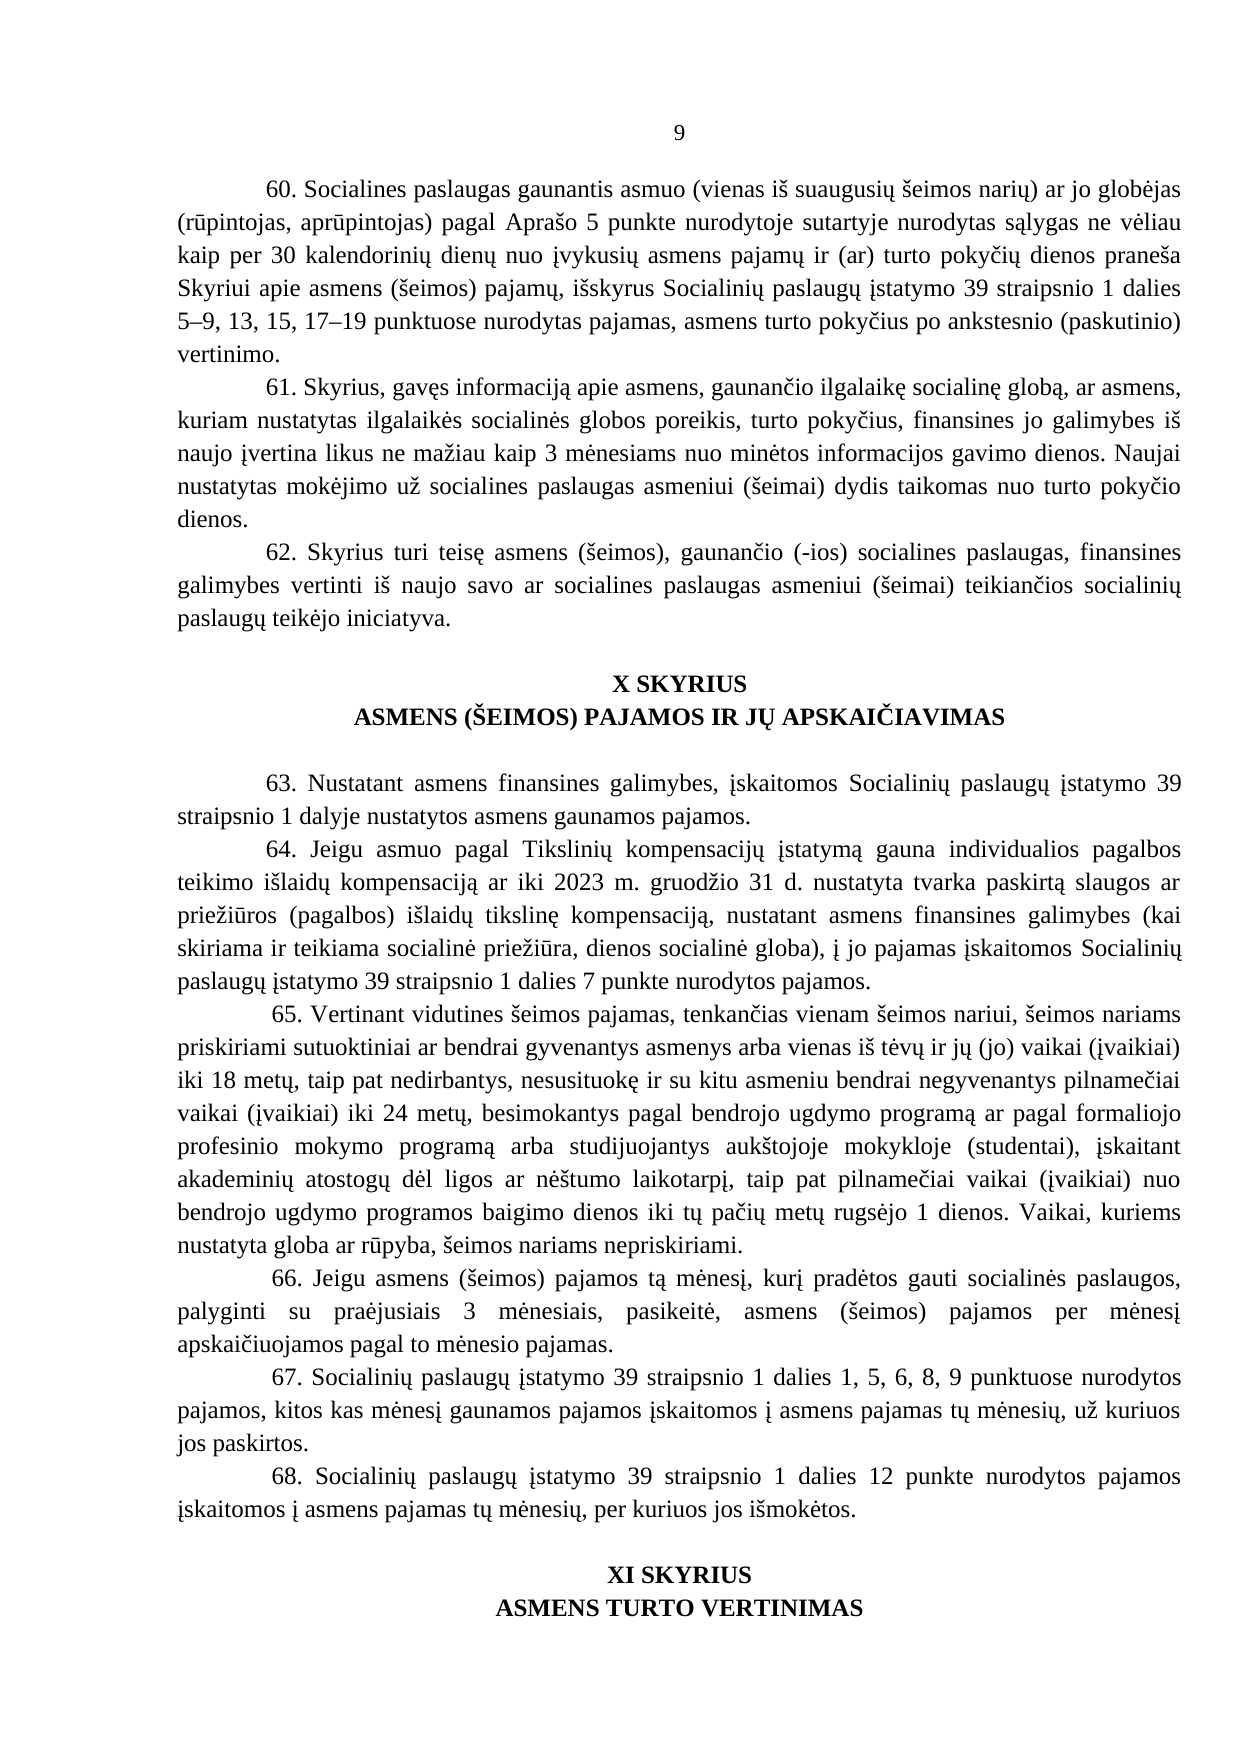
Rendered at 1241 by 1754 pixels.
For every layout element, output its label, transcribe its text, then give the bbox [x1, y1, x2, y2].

text 66. Jeigu asmens (šeimos) pajamos tą mėnesį, kurį pradėtos gauti socialinės paslaugos, palyginti su praėjusiais 3 mėnesiais, pasikeitė, asmens (šeimos) pajamos per mėnesį apskaičiuojamos pagal to mėnesio pajamas. [177, 1263, 1182, 1358]
text 62. Skyrius turi teisę asmens (šeimos), gaunančio (-ios) socialines paslaugas, finansines galimybes vertinti iš naujo savo ar socialines paslaugas asmeniui (šeimai) teikiančios socialinių paslaugų teikėjo iniciatyva. [177, 537, 1182, 632]
text 61. Skyrius, gavęs informaciją apie asmens, gaunančio ilgalaikę socialinę globą, ar asmens, kuriam nustatytas ilgalaikės socialinės globos poreikis, turto pokyčius, finansines jo galimybes iš naujo įvertina likus ne mažiau kaip 3 mėnesiams nuo minėtos informacijos gavimo dienos. Naujai nustatytas mokėjimo už socialines paslaugas asmeniui (šeimai) dydis taikomas nuo turto pokyčio dienos. [177, 372, 1182, 533]
text 60. Socialines paslaugas gaunantis asmuo (vienas iš suaugusių šeimos narių) ar jo globėjas (rūpintojas, aprūpintojas) pagal Aprašo 5 punkte nurodytoje sutartyje nurodytas sąlygas ne vėliau kaip per 30 kalendorinių dienų nuo įvykusių asmens pajamų ir (ar) turto pokyčių dienos praneša Skyriui apie asmens (šeimos) pajamų, išskyrus Socialinių paslaugų įstatymo 39 straipsnio 1 dalies 5–9, 13, 15, 17–19 punktuose nurodytas pajamas, asmens turto pokyčius po ankstesnio (paskutinio) vertinimo. [177, 174, 1182, 367]
text ASMENS TURTO VERTINIMAS [177, 1593, 1182, 1622]
text ASMENS (ŠEIMOS) PAJAMOS IR JŲ APSKAIČIAVIMAS [177, 702, 1182, 731]
text 68. Socialinių paslaugų įstatymo 39 straipsnio 1 dalies 12 punkte nurodytos pajamos įskaitomos į asmens pajamas tų mėnesių, per kuriuos jos išmokėtos. [177, 1461, 1182, 1523]
text 63. Nustatant asmens finansines galimybes, įskaitomos Socialinių paslaugų įstatymo 39 straipsnio 1 dalyje nustatytos asmens gaunamos pajamos. [177, 768, 1182, 830]
text 64. Jeigu asmuo pagal Tikslinių kompensacijų įstatymą gauna individualios pagalbos teikimo išlaidų kompensaciją ar iki 2023 m. gruodžio 31 d. nustatyta tvarka paskirtą slaugos ar priežiūros (pagalbos) išlaidų tikslinę kompensaciją, nustatant asmens finansines galimybes (kai skiriama ir teikiama socialinė priežiūra, dienos socialinė globa), į jo pajamas įskaitomos Socialinių paslaugų įstatymo 39 straipsnio 1 dalies 7 punkte nurodytos pajamos. [177, 834, 1182, 995]
text 67. Socialinių paslaugų įstatymo 39 straipsnio 1 dalies 1, 5, 6, 8, 9 punktuose nurodytos pajamos, kitos kas mėnesį gaunamos pajamos įskaitomos į asmens pajamas tų mėnesių, už kuriuos jos paskirtos. [177, 1362, 1182, 1457]
text X SKYRIUS [177, 669, 1182, 698]
text 65. Vertinant vidutines šeimos pajamas, tenkančias vienam šeimos nariui, šeimos nariams priskiriami sutuoktiniai ar bendrai gyvenantys asmenys arba vienas iš tėvų ir jų (jo) vaikai (įvaikiai) iki 18 metų, taip pat nedirbantys, nesusituokę ir su kitu asmeniu bendrai negyvenantys pilnamečiai vaikai (įvaikiai) iki 24 metų, besimokantys pagal bendrojo ugdymo programą ar pagal formaliojo profesinio mokymo programą arba studijuojantys aukštojoje mokykloje (studentai), įskaitant akademinių atostogų dėl ligos ar nėštumo laikotarpį, taip pat pilnamečiai vaikai (įvaikiai) nuo bendrojo ugdymo programos baigimo dienos iki tų pačių metų rugsėjo 1 dienos. Vaikai, kuriems nustatyta globa ar rūpyba, šeimos nariams nepriskiriami. [177, 999, 1182, 1259]
text XI SKYRIUS [177, 1561, 1182, 1589]
